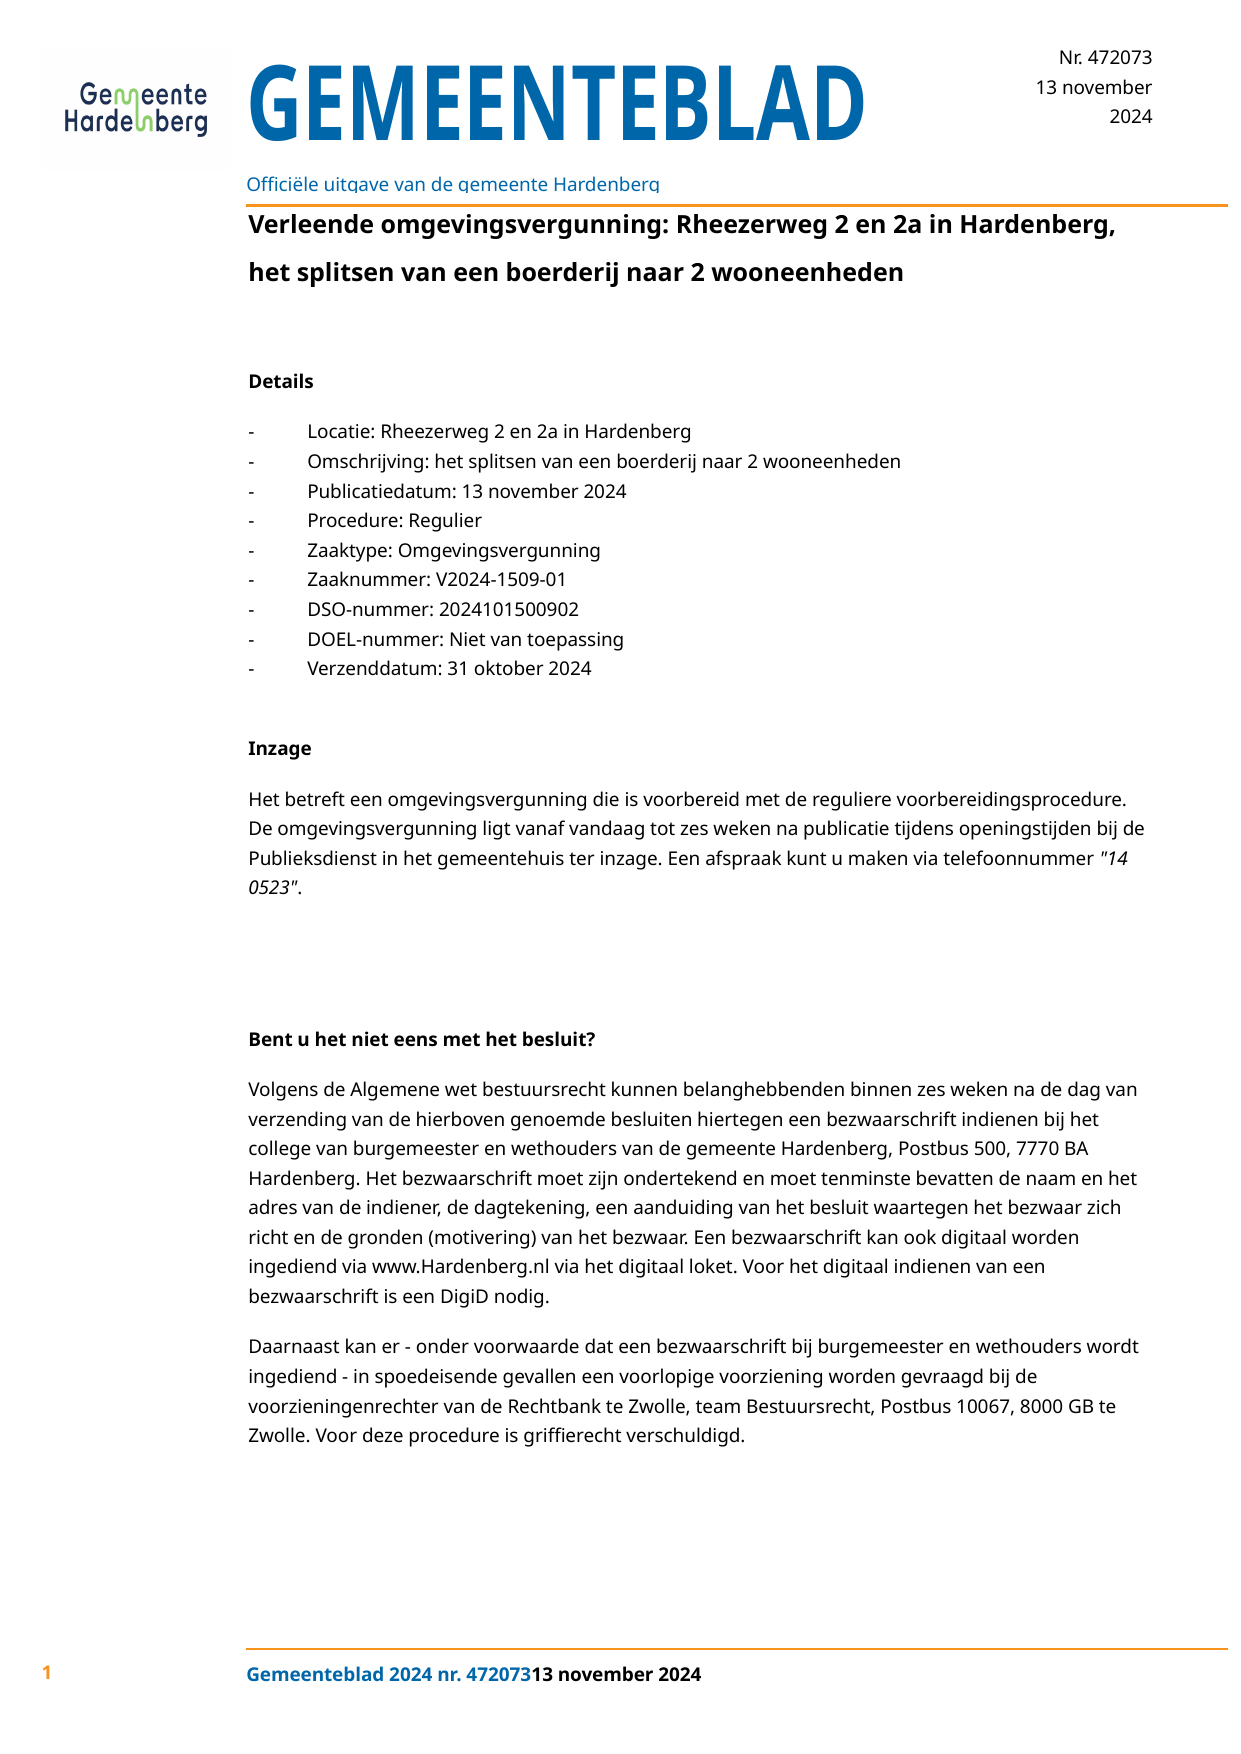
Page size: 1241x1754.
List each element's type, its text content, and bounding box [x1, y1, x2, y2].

list Omschrijving: het splitsen van een boerderij naar 2 wooneenheden [248, 448, 1152, 474]
text Bent u het niet eens met het besluit? [248, 1026, 1152, 1052]
text Het betreft een omgevingsvergunning die is voorbereid met de reguliere voorbereidingsprocedure. De omgevingsvergunning ligt vanaf vandaag tot zes weken na publicatie tijdens openingstijden bij de Publieksdienst in het gemeentehuis ter inzage. Een afspraak kunt u maken via telefoonnummer "14 0523". [248, 786, 1152, 900]
text Volgens de Algemene wet bestuursrecht kunnen belanghebbenden binnen zes weken na de dag van verzending van de hierboven genoemde besluiten hiertegen een bezwaarschrift indienen bij het college van burgemeester en wethouders van de gemeente Hardenberg, Postbus 500, 7770 BA Hardenberg. Het bezwaarschrift moet zijn ondertekend en moet tenminste bevatten de naam en het adres van de indiener, de dagtekening, een aanduiding van het besluit waartegen het bezwaar zich richt en de gronden (motivering) van het bezwaar. Een bezwaarschrift kan ook digitaal worden ingediend via www.Hardenberg.nl via het digitaal loket. Voor het digitaal indienen van een bezwaarschrift is een DigiD nodig. [248, 1076, 1152, 1309]
text Verleende omgevingsvergunning: Rheezerweg 2 en 2a in Hardenberg, het splitsen van een boerderij naar 2 wooneenheden [248, 207, 1152, 288]
list Procedure: Regulier [248, 507, 1152, 533]
list Locatie: Rheezerweg 2 en 2a in Hardenberg [248, 419, 1152, 444]
list Publicatiedatum: 13 november 2024 [248, 478, 1152, 504]
list DSO-nummer: 2024101500902 [248, 596, 1152, 622]
text Daarnaast kan er - onder voorwaarde dat een bezwaarschrift bij burgemeester en wethouders wordt ingediend - in spoedeisende gevallen een voorlopige voorziening worden gevraagd bij de voorzieningenrechter van de Rechtbank te Zwolle, team Bestuursrecht, Postbus 10067, 8000 GB te Zwolle. Voor deze procedure is griffierecht verschuldigd. [248, 1334, 1152, 1448]
text Inzage [248, 735, 1152, 761]
list Verzenddatum: 31 oktober 2024 [248, 655, 1152, 681]
list Zaaknummer: V2024-1509-01 [248, 567, 1152, 592]
list Zaaktype: Omgevingsvergunning [248, 537, 1152, 563]
list DOEL-nummer: Niet van toepassing [248, 626, 1152, 652]
text Details [248, 368, 1152, 394]
picture [41, 47, 231, 172]
